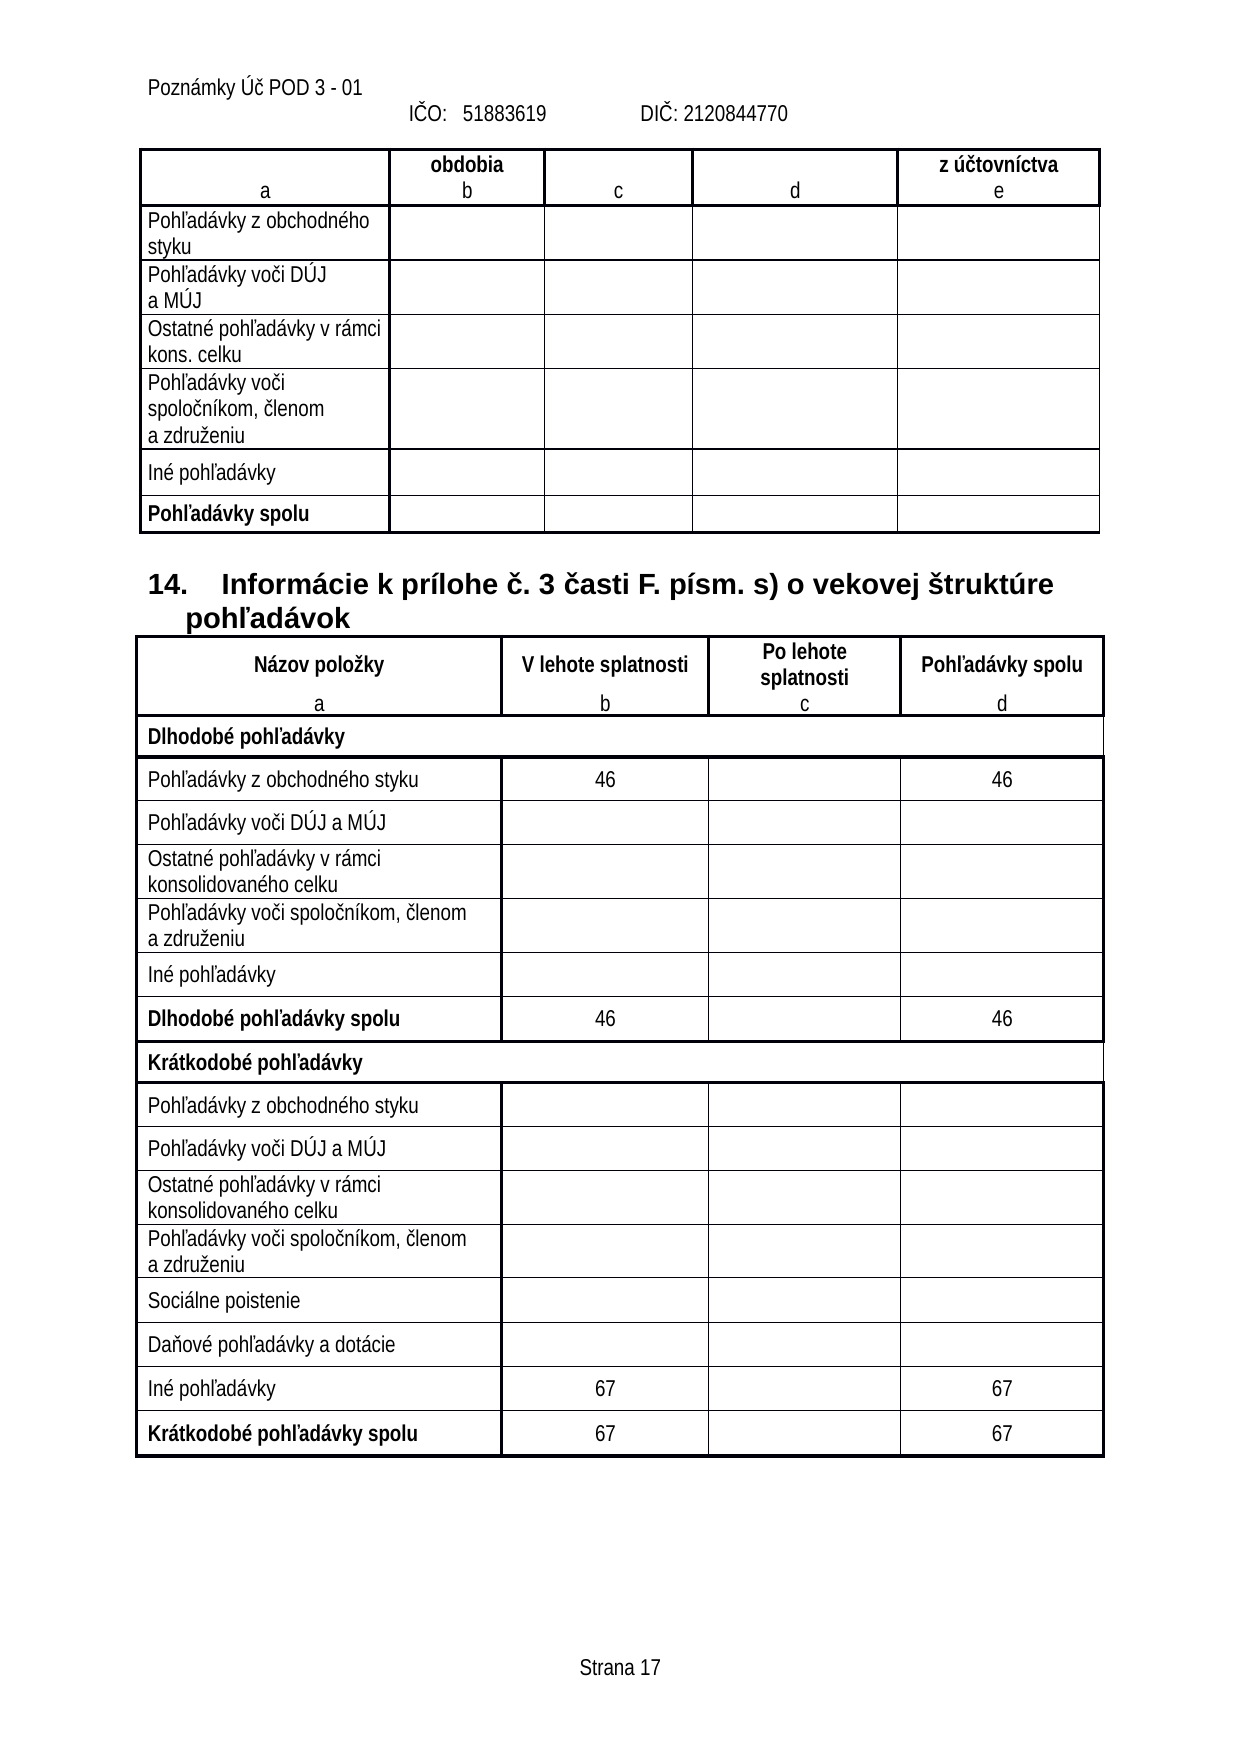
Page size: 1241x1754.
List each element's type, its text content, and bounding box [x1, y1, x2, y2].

table_cell b [391, 177, 543, 203]
table_cell c [546, 177, 691, 203]
table_cell Iné pohľadávky [138, 953, 500, 996]
table_cell [709, 1367, 900, 1410]
table_cell Sociálne poistenie [138, 1278, 500, 1322]
table_cell [898, 369, 1099, 448]
table_cell [693, 261, 897, 314]
table_cell Pohľadávky voči spoločníkom, členom a združeniu [138, 1225, 500, 1277]
table_cell Pohľadávky z obchodného styku [142, 207, 388, 259]
table_cell [901, 845, 1102, 898]
table_cell [545, 450, 692, 495]
table_cell c [710, 690, 899, 714]
table_cell Daňové pohľadávky a dotácie [138, 1323, 500, 1366]
table_cell [693, 315, 897, 367]
table_cell obdobia [391, 151, 543, 177]
table_cell Pohľadávky z obchodného styku [138, 1084, 500, 1126]
table_cell Krátkodobé pohľadávky spolu [138, 1411, 500, 1454]
table_cell [546, 151, 691, 177]
table_cell [709, 1411, 900, 1454]
table_cell [545, 207, 692, 259]
table_cell z účtovníctva [899, 151, 1098, 177]
table_cell 67 [901, 1367, 1102, 1410]
table_cell [545, 315, 692, 367]
table_header Pohľadávky spolu [902, 638, 1102, 690]
table_cell Pohľadávky voči DÚJ a MÚJ [138, 801, 500, 844]
table_cell [901, 1323, 1102, 1366]
table_cell [709, 1323, 900, 1366]
table_cell [709, 1127, 900, 1170]
table_cell [709, 801, 900, 844]
table_cell [503, 1171, 708, 1223]
table_cell [693, 496, 897, 531]
table_cell [898, 315, 1099, 367]
table_cell [693, 369, 897, 448]
table_cell [503, 1225, 708, 1277]
table_cell [503, 1084, 708, 1126]
table_cell Ostatné pohľadávky v rámci konsolidovaného celku [138, 1171, 500, 1223]
table_cell [898, 207, 1099, 259]
table_cell Pohľadávky voči DÚJ a MÚJ [138, 1127, 500, 1170]
table_cell Pohľadávky voči spoločníkom, členom a združeniu [142, 369, 388, 448]
table_cell [503, 899, 708, 951]
table_cell d [694, 177, 896, 203]
table_cell [391, 207, 544, 259]
table_cell [898, 496, 1099, 531]
table_cell 46 [901, 759, 1102, 799]
table_cell [709, 845, 900, 898]
table_cell [709, 1225, 900, 1277]
table_cell [901, 1084, 1102, 1126]
table_cell [503, 1323, 708, 1366]
table_cell Ostatné pohľadávky v rámci konsolidovaného celku [138, 845, 500, 898]
table_cell [693, 207, 897, 259]
table_cell [391, 496, 544, 531]
table_cell [503, 953, 708, 996]
table_cell Krátkodobé pohľadávky [138, 1043, 1103, 1081]
table_cell [901, 1278, 1102, 1322]
table_cell d [902, 690, 1102, 714]
table_cell Pohľadávky spolu [142, 496, 388, 531]
table_cell a [138, 690, 500, 714]
table_cell a [142, 177, 388, 203]
table_cell e [899, 177, 1098, 203]
table_cell [898, 261, 1099, 314]
table_cell [901, 953, 1102, 996]
table_cell [693, 450, 897, 495]
table_cell [391, 450, 544, 495]
table_cell 46 [901, 997, 1102, 1040]
table_cell [391, 369, 544, 448]
table_cell b [503, 690, 707, 714]
table_header Názov položky [138, 638, 500, 690]
table_cell [391, 261, 544, 314]
table_cell Iné pohľadávky [142, 450, 388, 495]
table_cell [898, 450, 1099, 495]
table_cell Pohľadávky voči DÚJ a MÚJ [142, 261, 388, 314]
table_cell 46 [503, 997, 708, 1040]
table_cell [709, 1171, 900, 1223]
table_header V lehote splatnosti [503, 638, 707, 690]
table_cell Pohľadávky z obchodného styku [138, 759, 500, 799]
table_cell [545, 261, 692, 314]
table_cell 67 [503, 1367, 708, 1410]
table_cell [503, 1278, 708, 1322]
title Informácie k prílohe č. 3 časti F. písm. s) o vekovej štruktúre pohľadávok [148, 567, 1092, 634]
table_cell [901, 1127, 1102, 1170]
table_cell [709, 997, 900, 1040]
table_cell Iné pohľadávky [138, 1367, 500, 1410]
table_header [142, 151, 388, 177]
table_cell [709, 899, 900, 951]
table_cell [503, 845, 708, 898]
table_cell Ostatné pohľadávky v rámci kons. celku [142, 315, 388, 367]
table_cell [709, 759, 900, 799]
table_cell [503, 1127, 708, 1170]
table_cell [901, 1225, 1102, 1277]
table_cell [391, 315, 544, 367]
table_cell [694, 151, 896, 177]
table_cell Dlhodobé pohľadávky [138, 717, 1103, 755]
table_cell [901, 801, 1102, 844]
table_cell Pohľadávky voči spoločníkom, členom a združeniu [138, 899, 500, 951]
table_cell 67 [901, 1411, 1102, 1454]
table_cell [901, 899, 1102, 951]
table_header Po lehote splatnosti [710, 638, 899, 690]
table_cell 46 [503, 759, 708, 799]
table_cell [709, 1278, 900, 1322]
table_cell [901, 1171, 1102, 1223]
table_cell 67 [503, 1411, 708, 1454]
table_cell [503, 801, 708, 844]
table_cell [709, 953, 900, 996]
table_cell [545, 496, 692, 531]
table_cell [709, 1084, 900, 1126]
table_cell [545, 369, 692, 448]
table_cell Dlhodobé pohľadávky spolu [138, 997, 500, 1040]
